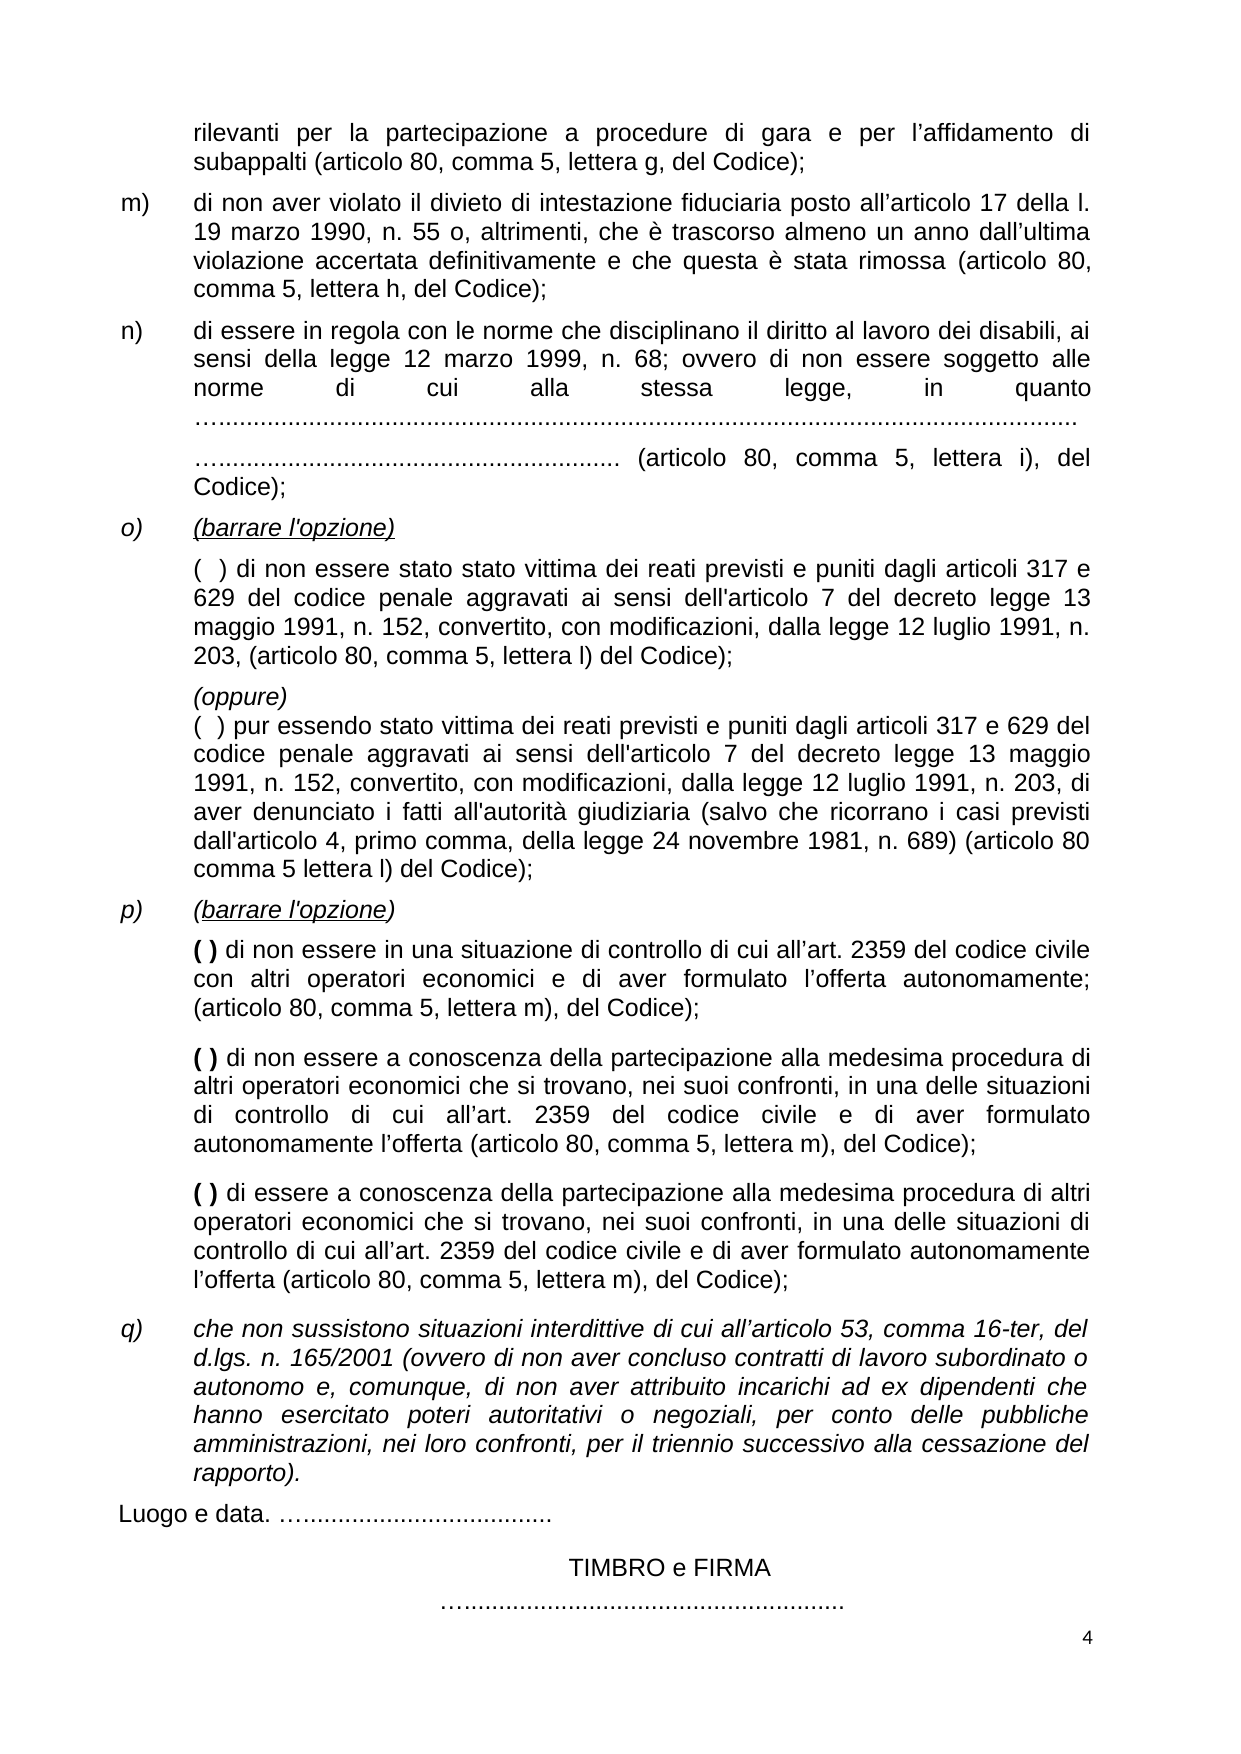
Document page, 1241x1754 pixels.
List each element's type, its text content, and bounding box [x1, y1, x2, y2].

list (barrare l'opzione) [121, 513, 1092, 542]
text TIMBRO e FIRMA …....................................................... [118, 1553, 1092, 1615]
list ( ) pur essendo stato vittima dei reati previsti e puniti dagli articoli 317 e 629 del codice penale aggravati ai sensi dell'articolo 7 del decreto legge 13 maggio 1991, n. 152, convertito, con modificazioni, dalla legge 12 luglio 1991, n. 203, di aver denunciato i fatti all'autorità giudiziaria (salvo che ricorrano i casi previsti dall'articolo 4, primo comma, della legge 24 novembre 1981, n. 689) (articolo 80 comma 5 lettera l) del Codice); [121, 711, 1092, 883]
list ( ) di non essere a conoscenza della partecipazione alla medesima procedura di altri operatori economici che si trovano, nei suoi confronti, in una delle situazioni di controllo di cui all’art. 2359 del codice civile e di aver formulato autonomamente l’offerta (articolo 80, comma 5, lettera m), del Codice); [156, 1042, 1092, 1157]
list che non sussistono situazioni interdittive di cui all’articolo 53, comma 16-ter, del d.lgs. n. 165/2001 (ovvero di non aver concluso contratti di lavoro subordinato o autonomo e, comunque, di non aver attribuito incarichi ad ex dipendenti che hanno esercitato poteri autoritativi o negoziali, per conto delle pubbliche amministrazioni, nei loro confronti, per il triennio successivo alla cessazione del rapporto). [121, 1314, 1092, 1487]
list (oppure) [121, 682, 1092, 711]
list rilevanti per la partecipazione a procedure di gara e per l’affidamento di subappalti (articolo 80, comma 5, lettera g, del Codice); [121, 118, 1092, 176]
list di non aver violato il divieto di intestazione fiduciaria posto all’articolo 17 della l. 19 marzo 1990, n. 55 o, altrimenti, che è trascorso almeno un anno dall’ultima violazione accertata definitivamente e che questa è stata rimossa (articolo 80, comma 5, lettera h, del Codice); [121, 188, 1092, 303]
list ( ) di essere a conoscenza della partecipazione alla medesima procedura di altri operatori economici che si trovano, nei suoi confronti, in una delle situazioni di controllo di cui all’art. 2359 del codice civile e di aver formulato autonomamente l’offerta (articolo 80, comma 5, lettera m), del Codice); [156, 1178, 1092, 1293]
list di essere in regola con le norme che disciplinano il diritto al lavoro dei disabili, ai sensi della legge 12 marzo 1999, n. 68; ovvero di non essere soggetto alle norme di cui alla stessa legge, in quanto …............................................................................................................................ [121, 316, 1092, 431]
text Luogo e data. ….................................... [118, 1499, 1092, 1528]
list ( ) di non essere stato stato vittima dei reati previsti e puniti dagli articoli 317 e 629 del codice penale aggravati ai sensi dell'articolo 7 del decreto legge 13 maggio 1991, n. 152, convertito, con modificazioni, dalla legge 12 luglio 1991, n. 203, (articolo 80, comma 5, lettera l) del Codice); [121, 554, 1092, 669]
list (barrare l'opzione) [121, 895, 1092, 924]
list ….......................................................... (articolo 80, comma 5, lettera i), del Codice); [121, 443, 1092, 501]
list ( ) di non essere in una situazione di controllo di cui all’art. 2359 del codice civile con altri operatori economici e di aver formulato l’offerta autonomamente; (articolo 80, comma 5, lettera m), del Codice); [156, 935, 1092, 1022]
